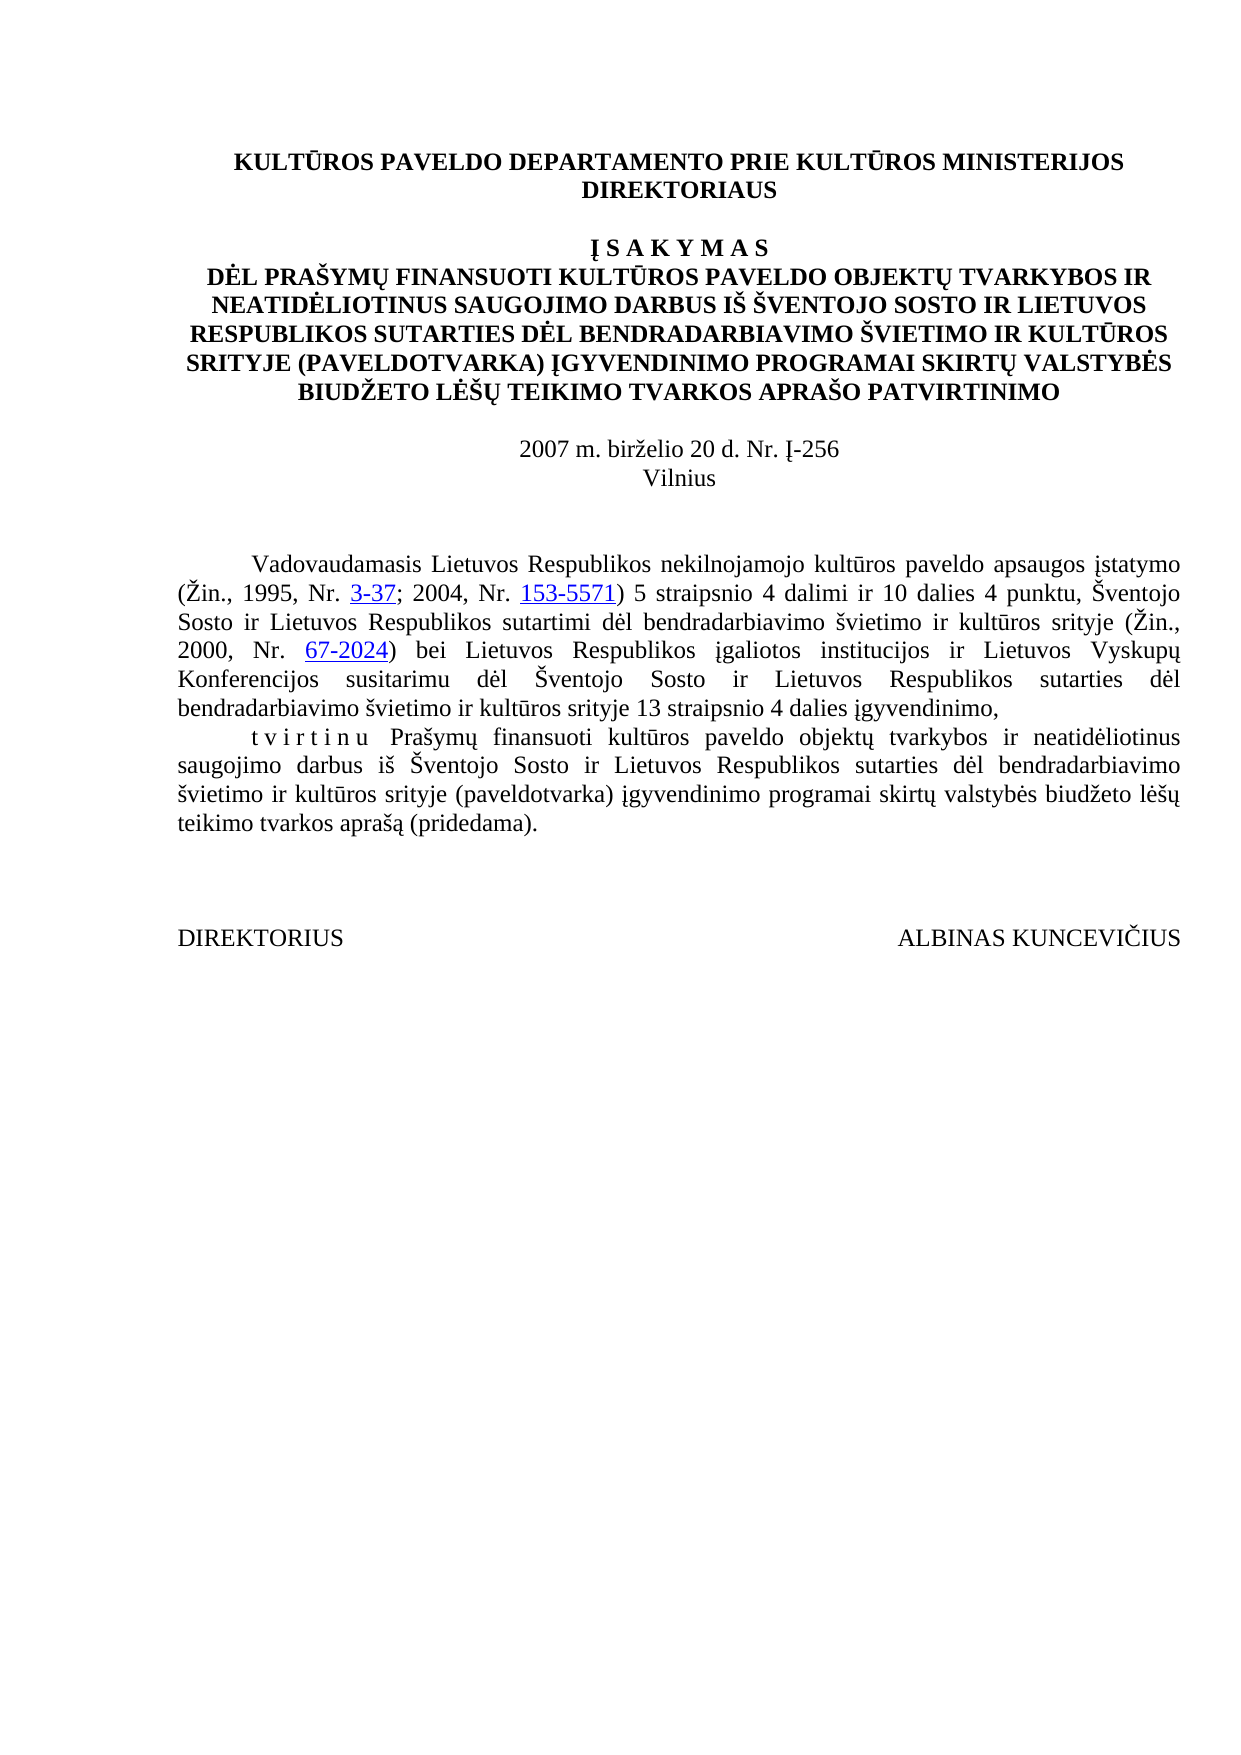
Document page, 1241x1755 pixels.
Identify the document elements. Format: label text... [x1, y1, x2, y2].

text Vadovaudamasis Lietuvos Respublikos nekilnojamojo kultūros paveldo apsaugos įstatymo (Žin., 1995, Nr. 3-37; 2004, Nr. 153-5571) 5 straipsnio 4 dalimi ir 10 dalies 4 punktu, Šventojo Sosto ir Lietuvos Respublikos sutartimi dėl bendradarbiavimo švietimo ir kultūros srityje (Žin., 2000, Nr. 67-2024) bei Lietuvos Respublikos įgaliotos institucijos ir Lietuvos Vyskupų Konferencijos susitarimu dėl Šventojo Sosto ir Lietuvos Respublikos sutarties dėl bendradarbiavimo švietimo ir kultūros srityje 13 straipsnio 4 dalies įgyvendinimo, [177, 549, 1181, 722]
text Į S A K Y M A S [177, 233, 1181, 262]
text DĖL PRAŠYMŲ FINANSUOTI KULTŪROS PAVELDO OBJEKTŲ TVARKYBOS IR NEATIDĖLIOTINUS SAUGOJIMO DARBUS IŠ ŠVENTOJO SOSTO IR LIETUVOS RESPUBLIKOS SUTARTIES DĖL BENDRADARBIAVIMO ŠVIETIMO IR KULTŪROS SRITYJE (PAVELDOTVARKA) ĮGYVENDINIMO PROGRAMAI SKIRTŲ VALSTYBĖS BIUDŽETO LĖŠŲ TEIKIMO TVARKOS APRAŠO PATVIRTINIMO [177, 262, 1181, 406]
text 2007 m. birželio 20 d. Nr. Į-256 [177, 434, 1181, 463]
text tvirtinu Prašymų finansuoti kultūros paveldo objektų tvarkybos ir neatidėliotinus saugojimo darbus iš Šventojo Sosto ir Lietuvos Respublikos sutarties dėl bendradarbiavimo švietimo ir kultūros srityje (paveldotvarka) įgyvendinimo programai skirtų valstybės biudžeto lėšų teikimo tvarkos aprašą (pridedama). [177, 722, 1181, 837]
text Vilnius [177, 463, 1181, 492]
text DIREKTORIUS ALBINAS KUNCEVIČIUS [177, 923, 1181, 952]
text KULTŪROS PAVELDO DEPARTAMENTO PRIE KULTŪROS MINISTERIJOS DIREKTORIAUS [177, 147, 1181, 204]
